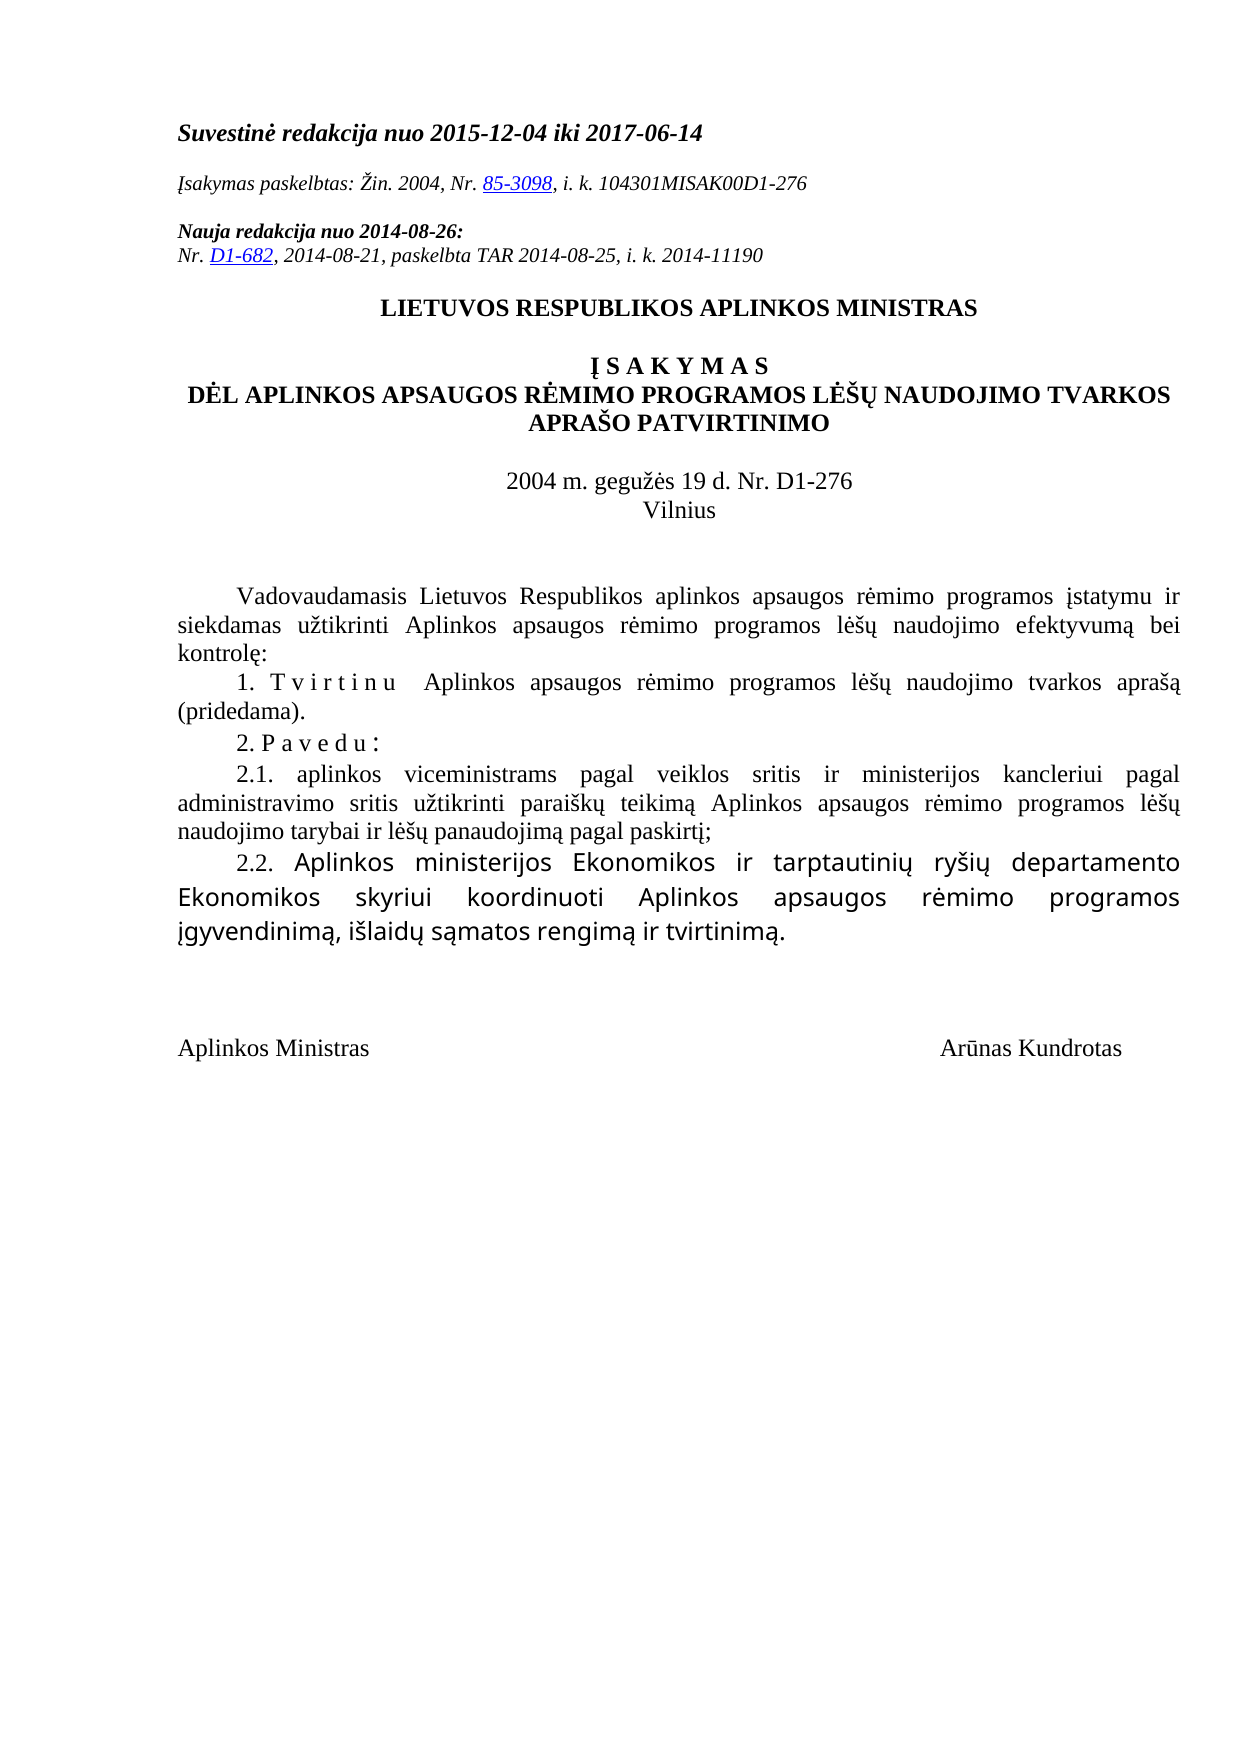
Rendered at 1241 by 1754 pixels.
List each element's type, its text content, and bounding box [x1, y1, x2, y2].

text Nr. D1-682, 2014-08-21, paskelbta TAR 2014-08-25, i. k. 2014-11190 [177, 243, 1181, 267]
text Į S A K Y M A S [177, 351, 1181, 380]
text LIETUVOS RESPUBLIKOS APLINKOS MINISTRAS [177, 293, 1181, 322]
text Vadovaudamasis Lietuvos Respublikos aplinkos apsaugos rėmimo programos įstatymu ir siekdamas užtikrinti Aplinkos apsaugos rėmimo programos lėšų naudojimo efektyvumą bei kontrolę: [177, 581, 1181, 667]
text 2. Pavedu: [177, 725, 1181, 759]
text 1. Tvirtinu Aplinkos apsaugos rėmimo programos lėšų naudojimo tvarkos aprašą (pridedama). [177, 667, 1181, 725]
text 2.1. aplinkos viceministrams pagal veiklos sritis ir ministerijos kancleriui pagal administravimo sritis užtikrinti paraiškų teikimą Aplinkos apsaugos rėmimo programos lėšų naudojimo tarybai ir lėšų panaudojimą pagal paskirtį; [177, 759, 1181, 845]
text Suvestinė redakcija nuo 2015-12-04 iki 2017-06-14 [177, 118, 1181, 147]
text Vilnius [177, 495, 1181, 523]
text 2.2. Aplinkos ministerijos Ekonomikos ir tarptautinių ryšių departamento Ekonomikos skyriui koordinuoti Aplinkos apsaugos rėmimo programos įgyvendinimą, išlaidų sąmatos rengimą ir tvirtinimą. [177, 845, 1181, 947]
text Įsakymas paskelbtas: Žin. 2004, Nr. 85-3098, i. k. 104301MISAK00D1-276 [177, 171, 1181, 195]
text 2004 m. gegužės 19 d. Nr. D1-276 [177, 466, 1181, 495]
text Nauja redakcija nuo 2014-08-26: [177, 219, 1181, 243]
text Dėl Aplinkos apsaugos rėmimo programos lėšų naudojimo tvarkos aprašo patvirtinimo [177, 380, 1181, 437]
text Aplinkos Ministras Arūnas Kundrotas [177, 1033, 1181, 1062]
